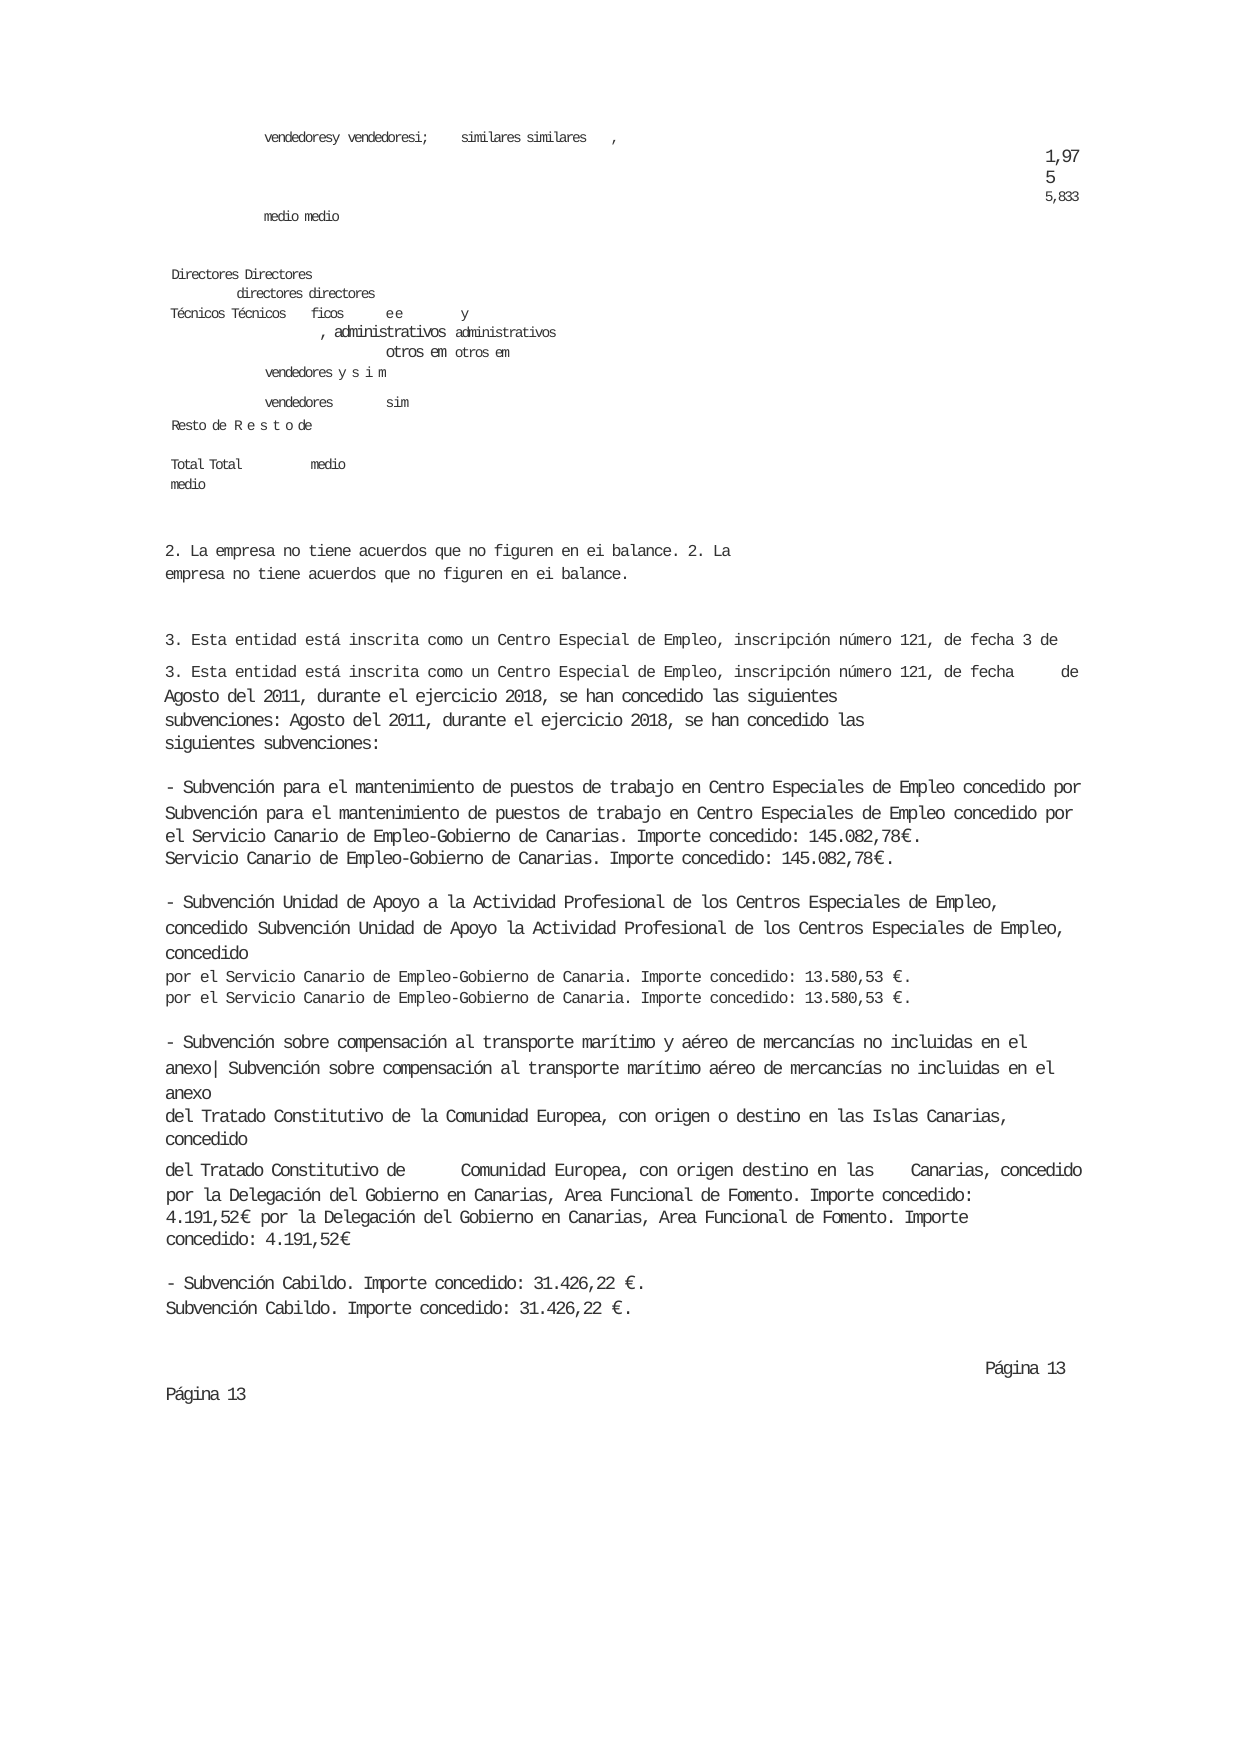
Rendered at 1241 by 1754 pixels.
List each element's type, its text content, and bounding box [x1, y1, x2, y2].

text - Subvención sobre compensación al transporte marítimo y aéreo de mercancías no incluidas en el anexo| Subvención sobre compensación al transporte marítimo aéreo de mercancías no incluidas en el anexo [164, 1028, 1089, 1104]
text por la Delegación del Gobierno en Canarias, Area Funcional de Fomento. Importe concedido: 4.191,52€ por la Delegación del Gobierno en Canarias, Area Funcional de Fomento. Importe concedido: 4.191,52€ [165, 1183, 1058, 1249]
text 2. La empresa no tiene acuerdos que no figuren en ei balance. 2. La empresa no tiene acuerdos que no figuren en ei balance. [164, 539, 738, 584]
text - Subvención Unidad de Apoyo a la Actividad Profesional de los Centros Especiales de Empleo, concedido Subvención Unidad de Apoyo la Actividad Profesional de los Centros Especiales de Empleo, concedido [164, 889, 1090, 965]
text Resto de R e s t o de [171, 415, 318, 434]
text del Tratado Constitutivo de la Comunidad Europea, con origen o destino en las Islas Canarias, concedido [164, 1104, 1090, 1149]
text del Tratado Constitutivo de Comunidad Europea, con origen destino en las Canarias, concedido [164, 1149, 1090, 1183]
text vendedores sim [171, 381, 456, 415]
text , administrativos administrativos otros em otros em [319, 322, 564, 362]
text 3. Esta entidad está inscrita como un Centro Especial de Empleo, inscripción número 121, de fecha de [164, 650, 1091, 684]
text - Subvención para el mantenimiento de puestos de trabajo en Centro Especiales de Empleo concedido por Subvención para el mantenimiento de puestos de trabajo en Centro Especiales de Empleo concedido por [164, 773, 1091, 824]
text Técnicos Técnicos ficos ee y [170, 303, 586, 322]
text 5,833 [1044, 187, 1084, 205]
text - Subvención Cabildo. Importe concedido: 31.426,22 €. Subvención Cabildo. Importe concedido: 31.426,22 €. [165, 1269, 680, 1320]
text Página 13 Página 13 [165, 1354, 1073, 1405]
text Agosto del 2011, durante el ejercicio 2018, se han concedido las siguientes subvenciones: Agosto del 2011, durante el ejercicio 2018, se han concedido las siguientes subvenciones: [164, 684, 952, 754]
text Total Total medio medio [170, 454, 384, 493]
text medio medio [171, 205, 384, 225]
text el Servicio Canario de Empleo-Gobierno de Canarias. Importe concedido: 145.082,78€. Servicio Canario de Empleo-Gobierno de Canarias. Importe concedido: 145.082,78€. [164, 824, 929, 869]
text directores directores [236, 284, 383, 303]
text 3. Esta entidad está inscrita como un Centro Especial de Empleo, inscripción número 121, de fecha 3 de [164, 628, 1091, 650]
text Directores Directores [171, 264, 326, 284]
text vendedores y s i m [264, 362, 456, 381]
text 1,975 [1045, 147, 1084, 187]
text vendedoresy vendedoresi; similares similares , [264, 127, 1060, 147]
text por el Servicio Canario de Empleo-Gobierno de Canaria. Importe concedido: 13.580,53 €. por el Servicio Canario de Empleo-Gobierno de Canaria. Importe concedido: 13.580,53 €. [165, 965, 945, 1008]
